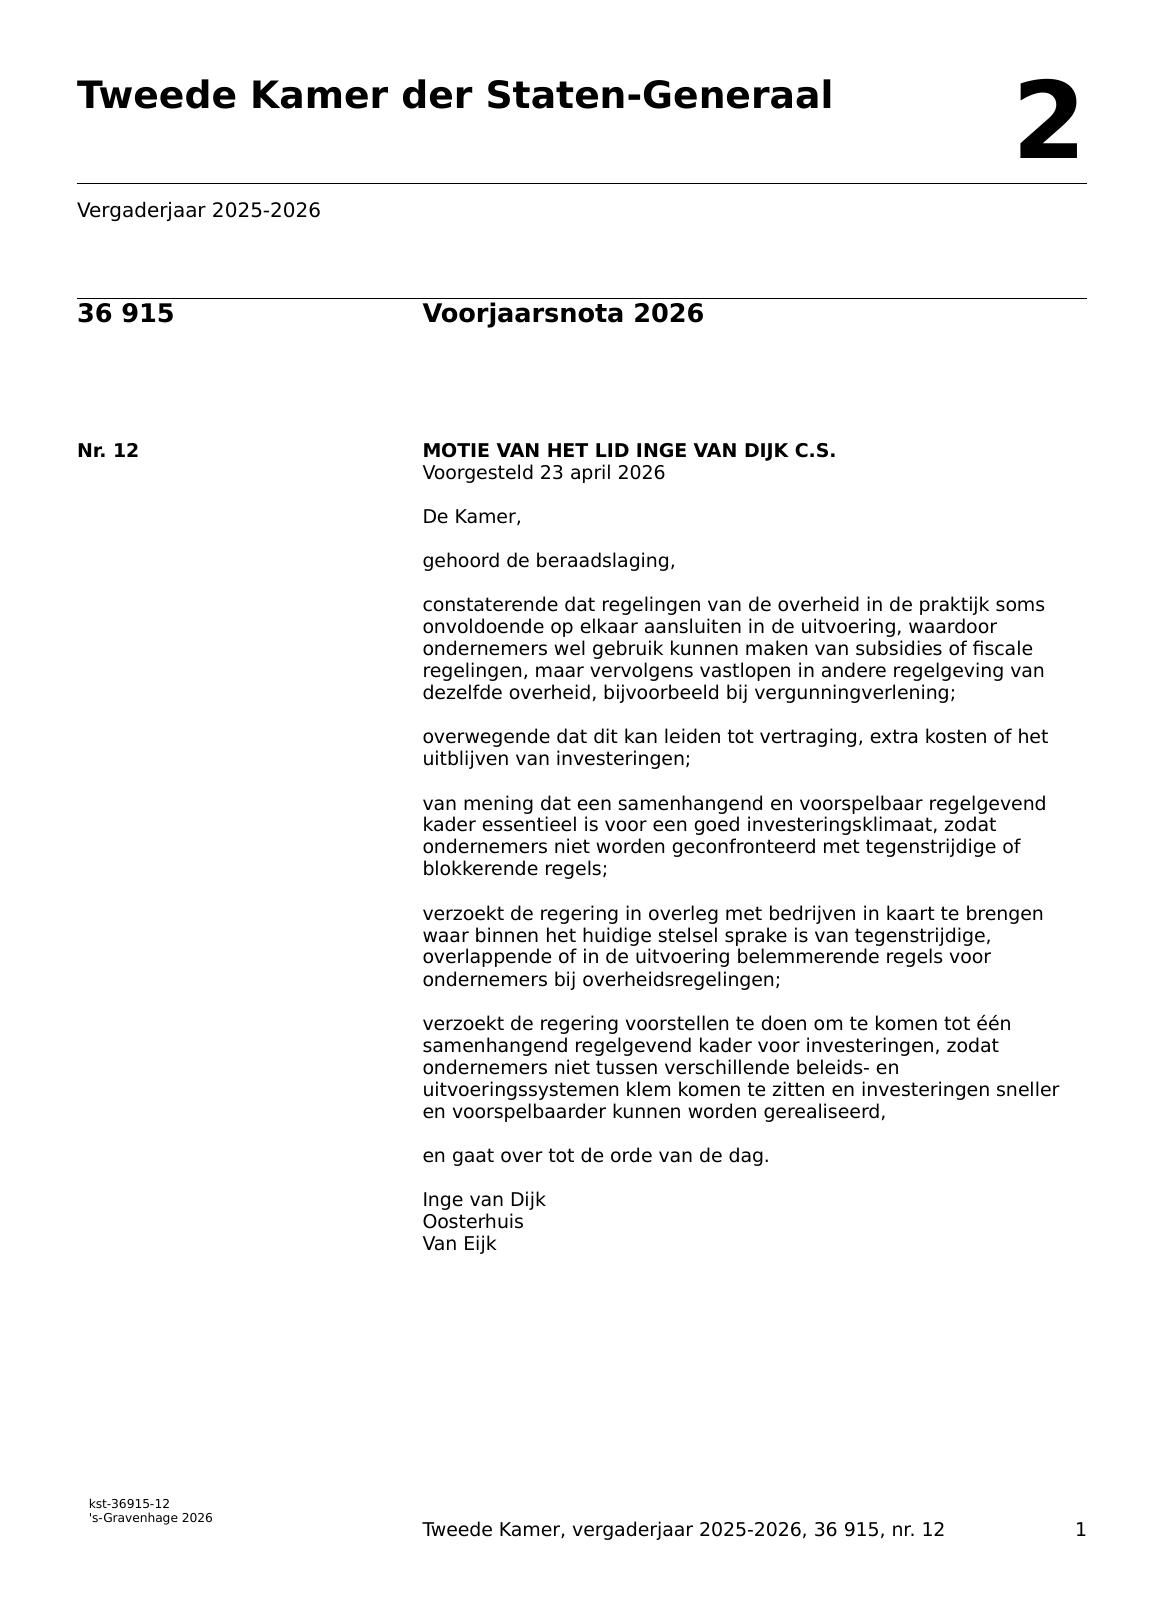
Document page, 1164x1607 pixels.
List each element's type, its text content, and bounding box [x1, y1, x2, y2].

subtitle Nr. 12 MOTIE VAN HET LID INGE VAN DIJK C.S. [77, 440, 1087, 462]
text verzoekt de regering in overleg met bedrijven in kaart te brengen waar binnen het huidige stelsel sprake is van tegenstrijdige, overlappende of in de uitvoering belemmerende regels voor ondernemers bij overheidsregelingen; [422, 902, 1087, 990]
subtitle 36 915 Voorjaarsnota 2026 [77, 299, 1087, 329]
text Voorgesteld 23 april 2026 [422, 462, 1087, 484]
table_header Tweede Kamer der Staten-Generaal [77, 59, 886, 183]
text De Kamer, [422, 506, 1087, 528]
text verzoekt de regering voorstellen te doen om te komen tot één samenhangend regelgevend kader voor investeringen, zodat ondernemers niet tussen verschillende beleids- en uitvoeringssystemen klem komen te zitten en investeringen sneller en voorspelbaarder kunnen worden gerealiseerd, [422, 1013, 1087, 1122]
text constaterende dat regelingen van de overheid in de praktijk soms onvoldoende op elkaar aansluiten in de uitvoering, waardoor ondernemers wel gebruik kunnen maken van subsidies of fiscale regelingen, maar vervolgens vastlopen in andere regelgeving van dezelfde overheid, bijvoorbeeld bij vergunningverlening; [422, 594, 1087, 704]
text overwegende dat dit kan leiden tot vertraging, extra kosten of het uitblijven van investeringen; [422, 726, 1087, 770]
text 's-Gravenhage 2026 [88, 1511, 323, 1525]
text kst-36915-12 [88, 1497, 323, 1511]
text van mening dat een samenhangend en voorspelbaar regelgevend kader essentieel is voor een goed investeringsklimaat, zodat ondernemers niet worden geconfronteerd met tegenstrijdige of blokkerende regels; [422, 792, 1087, 880]
text gehoord de beraadslaging, [422, 550, 1087, 572]
text en gaat over tot de orde van de dag. [422, 1145, 1087, 1167]
text Oosterhuis [422, 1211, 1087, 1233]
table_header 2 [886, 59, 1087, 183]
text Inge van Dijk [422, 1189, 1087, 1211]
table_cell Vergaderjaar 2025-2026 [77, 184, 1087, 298]
text Van Eijk [422, 1233, 1087, 1255]
